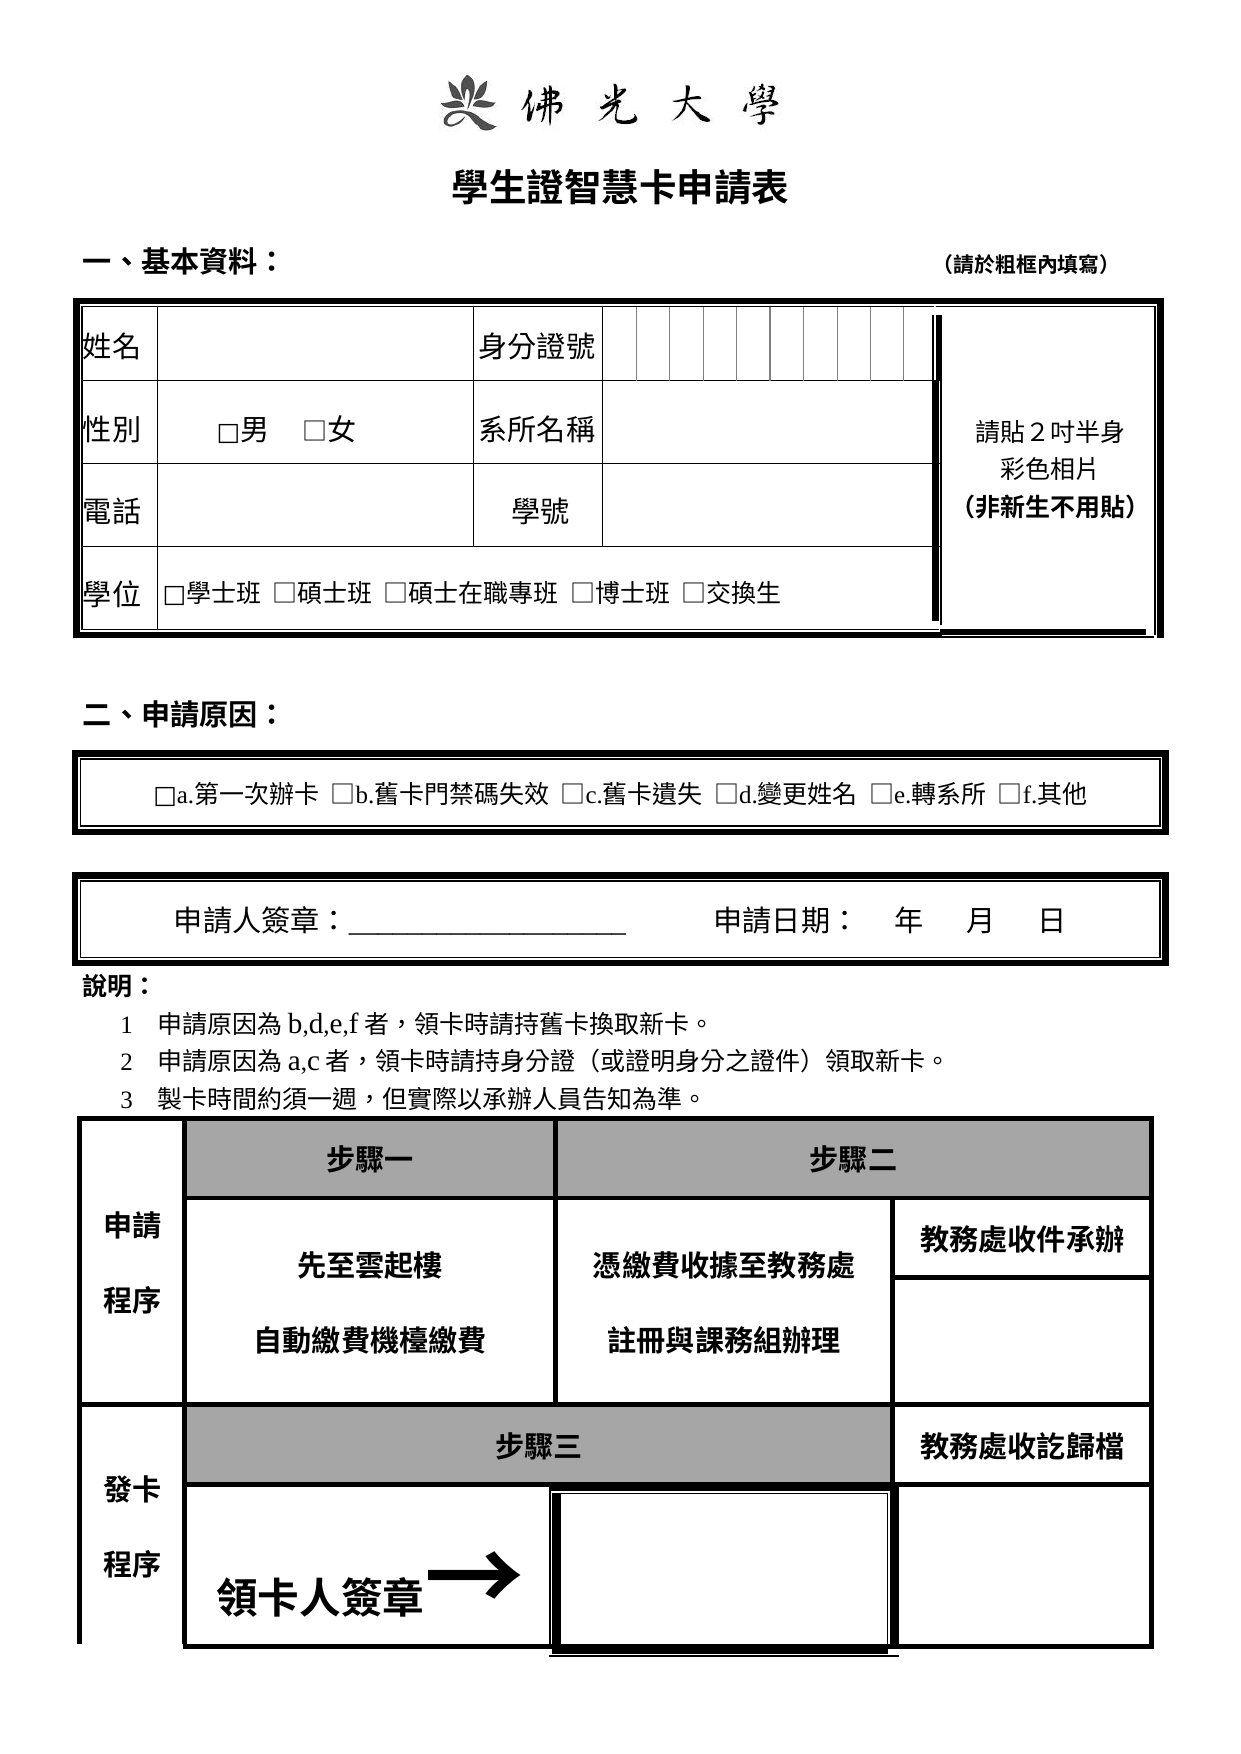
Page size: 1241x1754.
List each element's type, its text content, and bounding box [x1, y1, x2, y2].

table_cell □學士班 □碩士班 □碩士在職專班 □博士班 □交換生 [158, 547, 937, 628]
table_cell 步驟三 [187, 1407, 890, 1482]
table_header [838, 307, 870, 380]
table_header 身分證號 [474, 307, 602, 380]
text 學生證智慧卡申請表 [83, 148, 1157, 223]
table_cell 學號 [474, 464, 602, 546]
table_header 姓名 [83, 307, 157, 380]
table_header [904, 304, 937, 380]
table_cell [895, 1280, 1149, 1402]
text 說明： [83, 966, 1157, 1003]
table_header 請貼２吋半身 彩色相片 （非新生不用貼） [937, 307, 1154, 628]
table_cell 教務處收訖歸檔 [895, 1407, 1149, 1482]
list 製卡時間約須一週，但實際以承辦人員告知為準。 [120, 1078, 1157, 1116]
table_header [871, 307, 903, 380]
table_header [670, 307, 703, 380]
table_header [804, 307, 837, 380]
list 申請原因為b,d,e,f者，領卡時請持舊卡換取新卡。 [120, 1003, 1157, 1041]
table_cell [561, 1494, 887, 1644]
table_cell □男 □女 [158, 381, 473, 463]
table_cell [603, 464, 932, 546]
table_header [603, 307, 636, 380]
list 申請原因為a,c者，領卡時請持身分證（或證明身分之證件）領取新卡。 [120, 1041, 1157, 1078]
table_cell [158, 464, 473, 546]
table_header 步驟一 [187, 1121, 553, 1196]
table_header [158, 307, 473, 380]
table_cell 領卡人簽章→ [187, 1487, 549, 1644]
table_cell 系所名稱 [474, 381, 602, 463]
table_header [637, 307, 669, 380]
table_header [737, 307, 769, 380]
table_header [771, 307, 803, 380]
table_cell 發卡 程序 [82, 1407, 182, 1644]
table_cell [899, 1487, 1149, 1644]
table_header 申請人簽章：___________________ 申請日期： 年 月 日 [81, 882, 1159, 957]
table_cell 教務處收件承辦 [895, 1200, 1149, 1275]
table_header [704, 307, 736, 380]
table_cell 憑繳費收據至教務處 註冊與課務組辦理 [558, 1200, 890, 1402]
table_header 申請 程序 [82, 1121, 182, 1402]
table_cell [603, 381, 932, 463]
table_cell 性別 [83, 381, 157, 463]
table_cell 電話 [83, 464, 157, 546]
text 一、基本資料： （請於粗框內填寫） [83, 223, 1157, 298]
table_cell 學位 班別 [83, 547, 157, 628]
text 二、申請原因： [83, 675, 1157, 750]
table_cell 先至雲起樓 自動繳費機檯繳費 [187, 1200, 553, 1402]
picture [438, 72, 796, 138]
table_header □a.第一次辦卡 □b.舊卡門禁碼失效 □c.舊卡遺失 □d.變更姓名 □e.轉系所 □f.其他 [81, 760, 1159, 825]
table_header 步驟二 [558, 1121, 1149, 1196]
